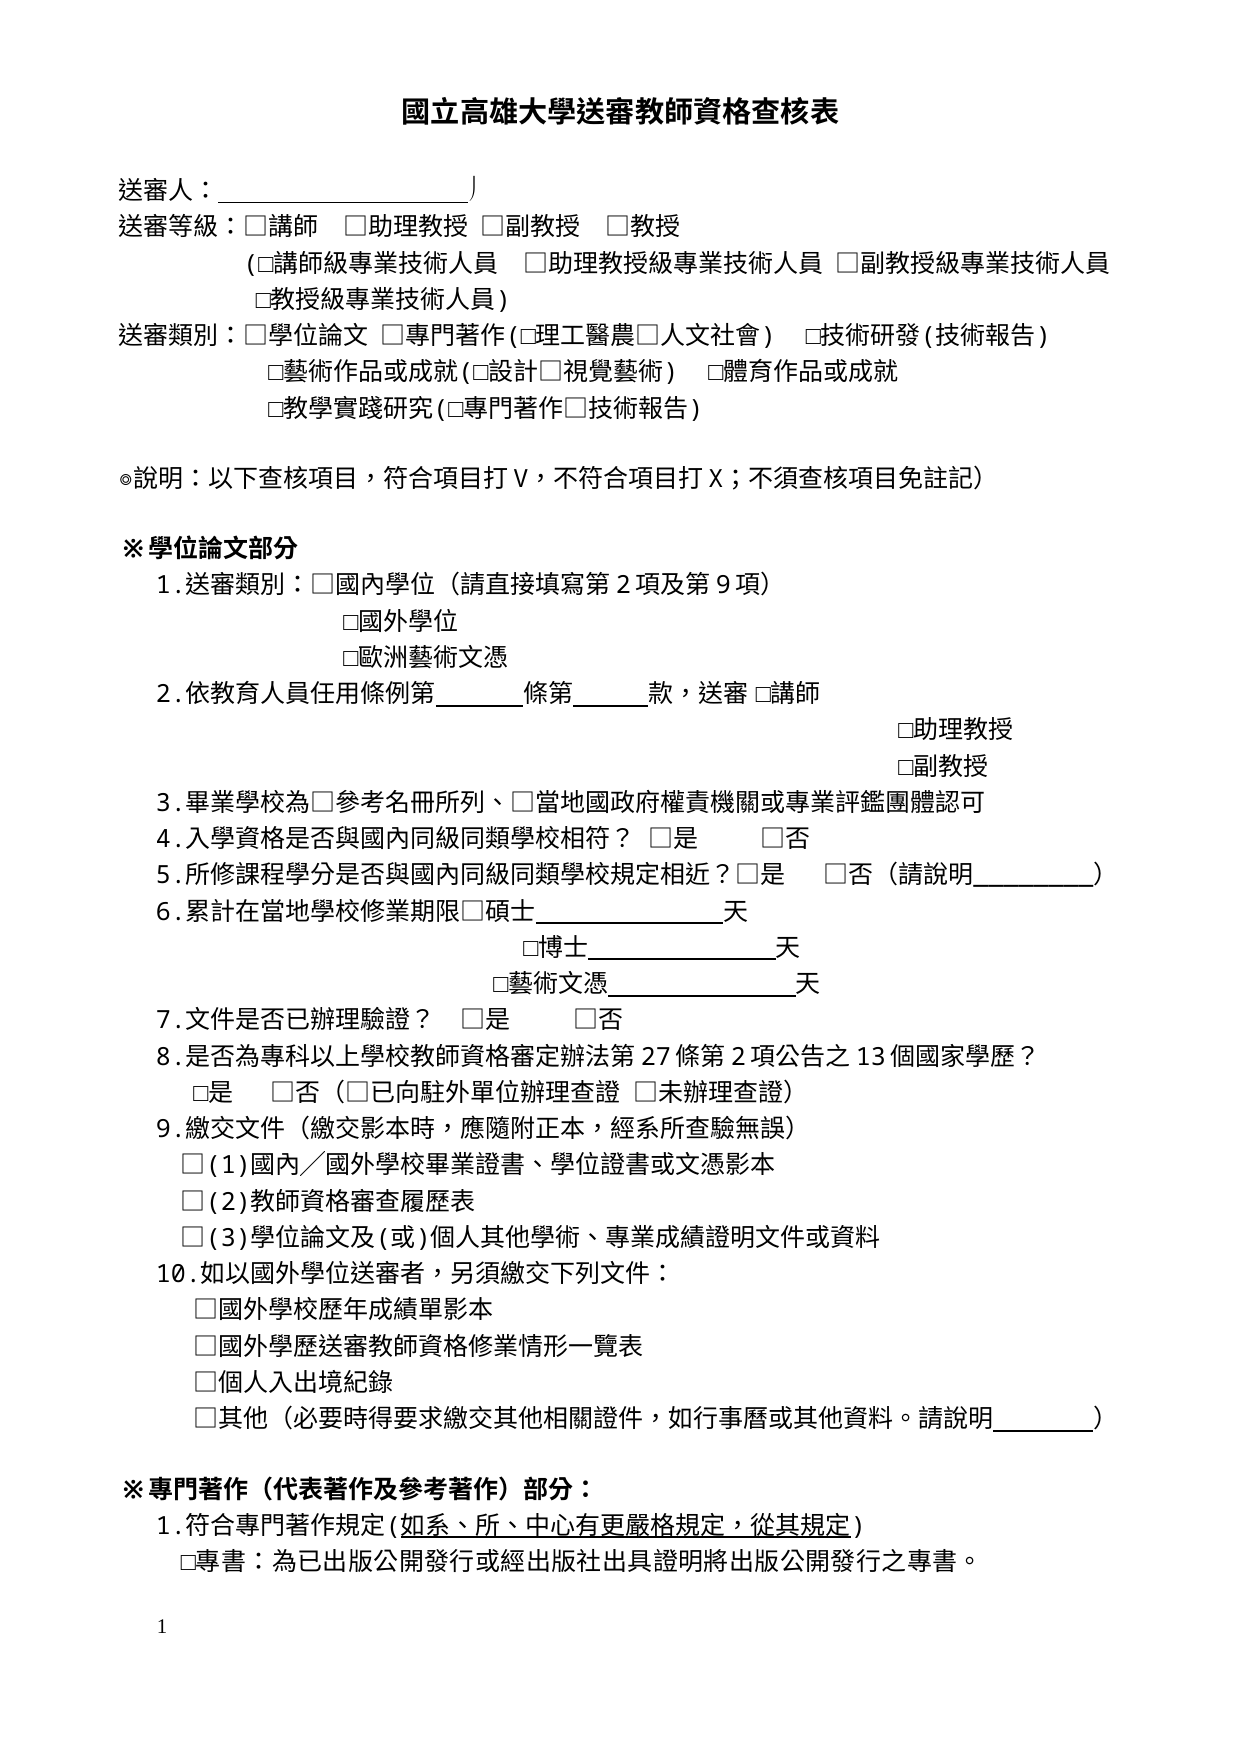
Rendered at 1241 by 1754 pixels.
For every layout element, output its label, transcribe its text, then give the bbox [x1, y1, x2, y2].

text 7.文件是否已辦理驗證？ □是 □否 [156, 1000, 1122, 1036]
text □副教授 [118, 746, 1122, 782]
text 5.所修課程學分是否與國內同級同類學校規定相近？□是 □否（請說明________） [156, 855, 1122, 891]
text □助理教授 [118, 710, 1122, 746]
text □博士 天 [118, 927, 1122, 964]
text □是 □否（□已向駐外單位辦理查證 □未辦理查證） [118, 1072, 1122, 1109]
text 1.送審類別：□國內學位（請直接填寫第2項及第9項） [156, 565, 1122, 601]
text □(3)學位論文及(或)個人其他學術、專業成績證明文件或資料 [118, 1217, 1122, 1254]
text (□講師級專業技術人員 □助理教授級專業技術人員 □副教授級專業技術人員 [243, 243, 1122, 279]
text 送審等級：□講師 □助理教授 □副教授 □教授 [118, 207, 1122, 243]
text 2.依教育人員任用條例第 條第 款，送審 □講師 [156, 674, 1122, 710]
text 10.如以國外學位送審者，另須繳交下列文件： [156, 1254, 1122, 1290]
text □(2)教師資格審查履歷表 [118, 1181, 1122, 1217]
text ◎說明：以下查核項目，符合項目打V，不符合項目打X；不須查核項目免註記） [118, 458, 1122, 495]
text 4.入學資格是否與國內同級同類學校相符？ □是 □否 [156, 819, 1122, 855]
text □教學實踐研究(□專門著作□技術報告) [118, 388, 1122, 424]
text 國立高雄大學送審教師資格查核表 [118, 89, 1122, 131]
text 送審人：  [118, 171, 1122, 207]
text □歐洲藝術文憑 [118, 637, 1122, 674]
text □教授級專業技術人員) [256, 279, 1122, 316]
text 3.畢業學校為□參考名冊所列、□當地國政府權責機關或專業評鑑團體認可 [156, 782, 1122, 819]
text □藝術文憑 天 [118, 964, 1122, 1000]
text 送審類別：□學位論文 □專門著作(□理工醫農□人文社會) □技術研發(技術報告) [118, 316, 1122, 352]
text □藝術作品或成就(□設計□視覺藝術) □體育作品或成就 [118, 352, 1122, 388]
text 1.符合專門著作規定(如系、所、中心有更嚴格規定，從其規定) [156, 1505, 1122, 1542]
text □其他（必要時得要求繳交其他相關證件，如行事曆或其他資料。請說明 ） [118, 1399, 1122, 1435]
text □國外學位 [118, 601, 1122, 637]
text □個人入出境紀錄 [118, 1362, 1122, 1399]
text □(1)國內╱國外學校畢業證書、學位證書或文憑影本 [118, 1145, 1122, 1181]
text □國外學校歷年成績單影本 [118, 1290, 1122, 1326]
text 8.是否為專科以上學校教師資格審定辦法第27條第2項公告之13個國家學歷？ [156, 1036, 1122, 1072]
text 6.累計在當地學校修業期限□碩士 天 [156, 891, 1122, 927]
text □國外學歷送審教師資格修業情形一覽表 [118, 1326, 1122, 1362]
text □專書：為已出版公開發行或經出版社出具證明將出版公開發行之專書。 [181, 1542, 1122, 1578]
text ※專門著作（代表著作及參考著作）部分： [118, 1469, 1122, 1505]
text ※學位論文部分 [118, 529, 1122, 565]
text 9.繳交文件（繳交影本時，應隨附正本，經系所查驗無誤） [156, 1109, 1122, 1145]
